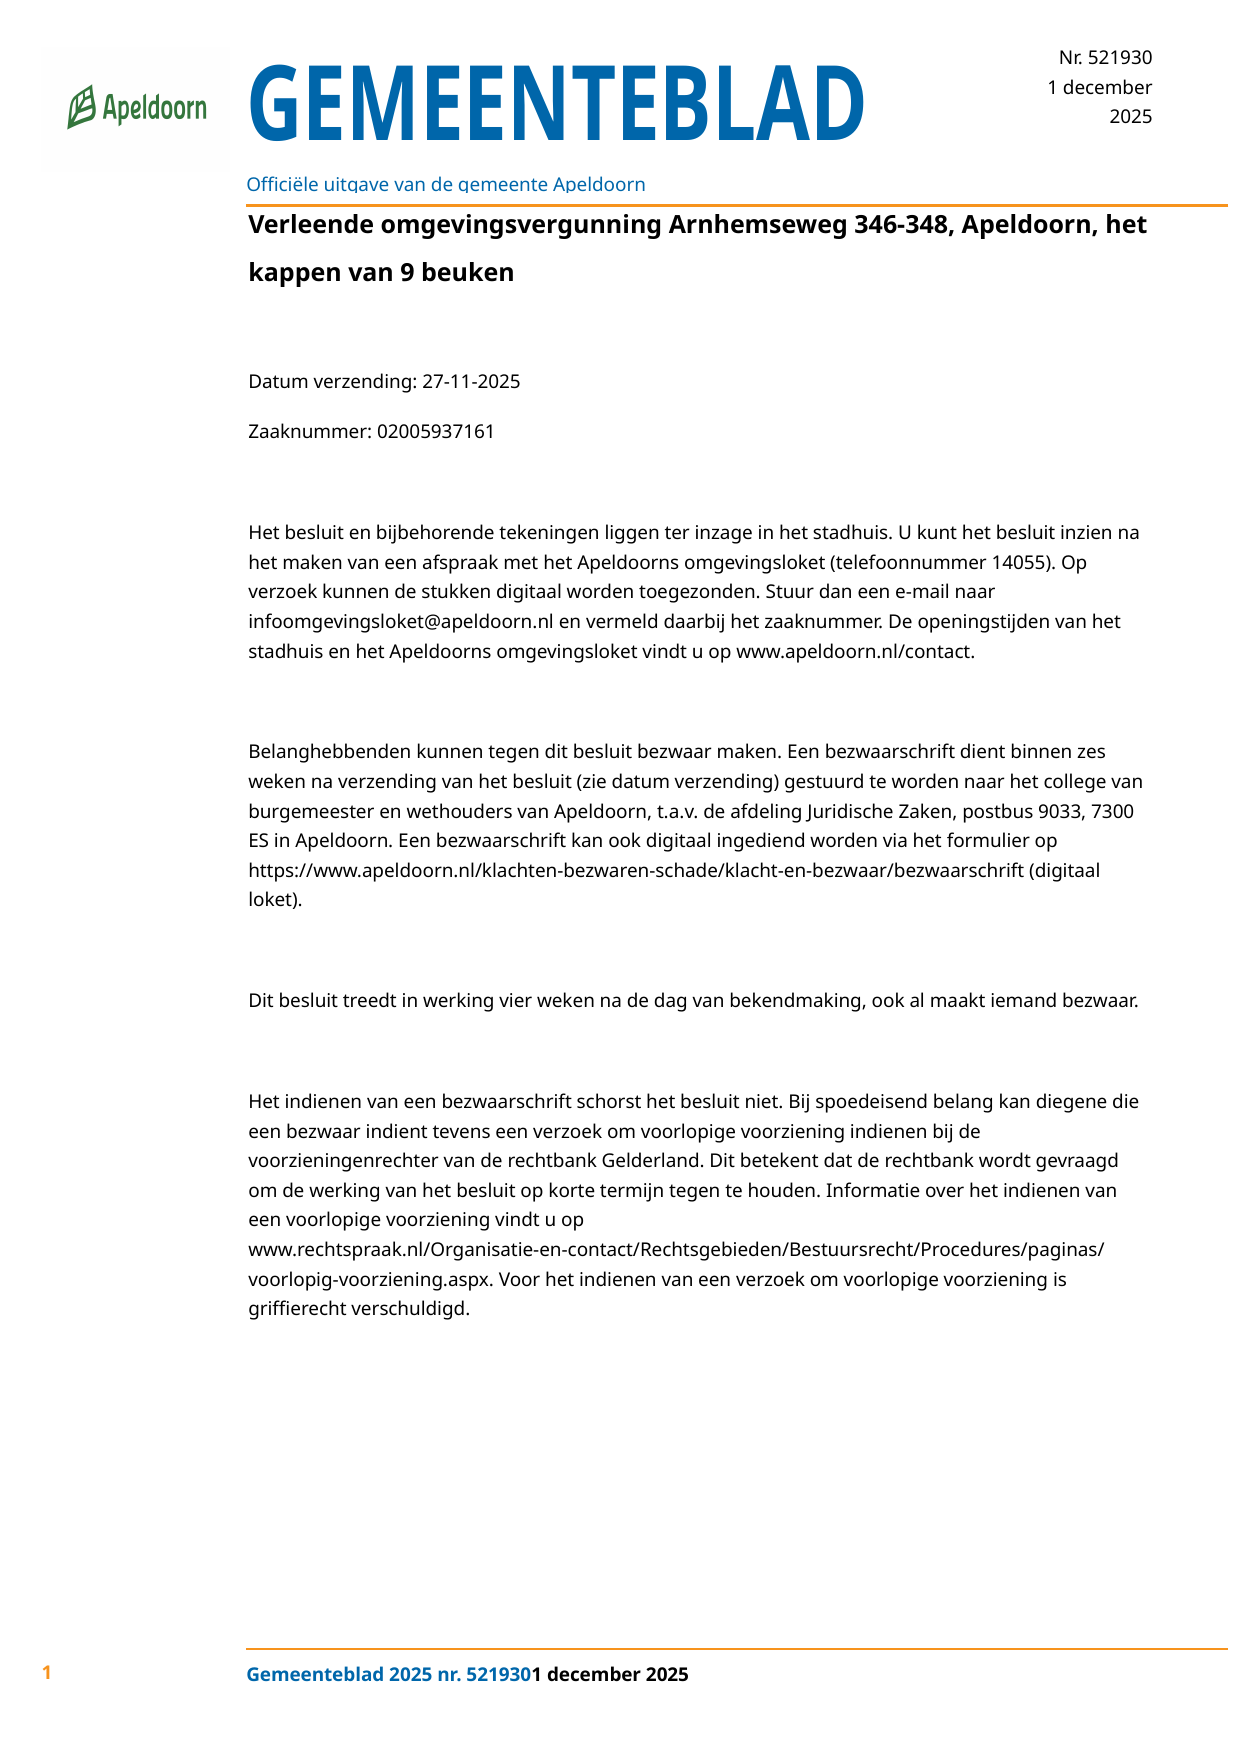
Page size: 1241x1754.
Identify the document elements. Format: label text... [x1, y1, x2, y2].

text Dit besluit treedt in werking vier weken na de dag van bekendmaking, ook al maakt iemand bezwaar. [248, 987, 1152, 1013]
text Belanghebbenden kunnen tegen dit besluit bezwaar maken. Een bezwaarschrift dient binnen zes weken na verzending van het besluit (zie datum verzending) gestuurd te worden naar het college van burgemeester en wethouders van Apeldoorn, t.a.v. de afdeling Juridische Zaken, postbus 9033, 7300 ES in Apeldoorn. Een bezwaarschrift kan ook digitaal ingediend worden via het formulier op https://www.apeldoorn.nl/klachten-bezwaren-schade/klacht-en-bezwaar/bezwaarschrift (digitaal loket). [248, 739, 1152, 912]
text Zaaknummer: 02005937161 [248, 419, 1152, 444]
picture [41, 47, 231, 172]
text Verleende omgevingsvergunning Arnhemseweg 346-348, Apeldoorn, het kappen van 9 beuken [248, 207, 1152, 288]
text Het indienen van een bezwaarschrift schorst het besluit niet. Bij spoedeisend belang kan diegene die een bezwaar indient tevens een verzoek om voorlopige voorziening indienen bij de voorzieningenrechter van de rechtbank Gelderland. Dit betekent dat de rechtbank wordt gevraagd om de werking van het besluit op korte termijn tegen te houden. Informatie over het indienen van een voorlopige voorziening vindt u op www.rechtspraak.nl/Organisatie-en-contact/Rechtsgebieden/Bestuursrecht/Procedures/paginas/voorlopig-voorziening.aspx. Voor het indienen van een verzoek om voorlopige voorziening is griffierecht verschuldigd. [248, 1088, 1152, 1321]
text Datum verzending: 27-11-2025 [248, 368, 1152, 394]
text Het besluit en bijbehorende tekeningen liggen ter inzage in het stadhuis. U kunt het besluit inzien na het maken van een afspraak met het Apeldoorns omgevingsloket (telefoonnummer 14055). Op verzoek kunnen de stukken digitaal worden toegezonden. Stuur dan een e-mail naar infoomgevingsloket@apeldoorn.nl en vermeld daarbij het zaaknummer. De openingstijden van het stadhuis en het Apeldoorns omgevingsloket vindt u op www.apeldoorn.nl/contact. [248, 519, 1152, 664]
